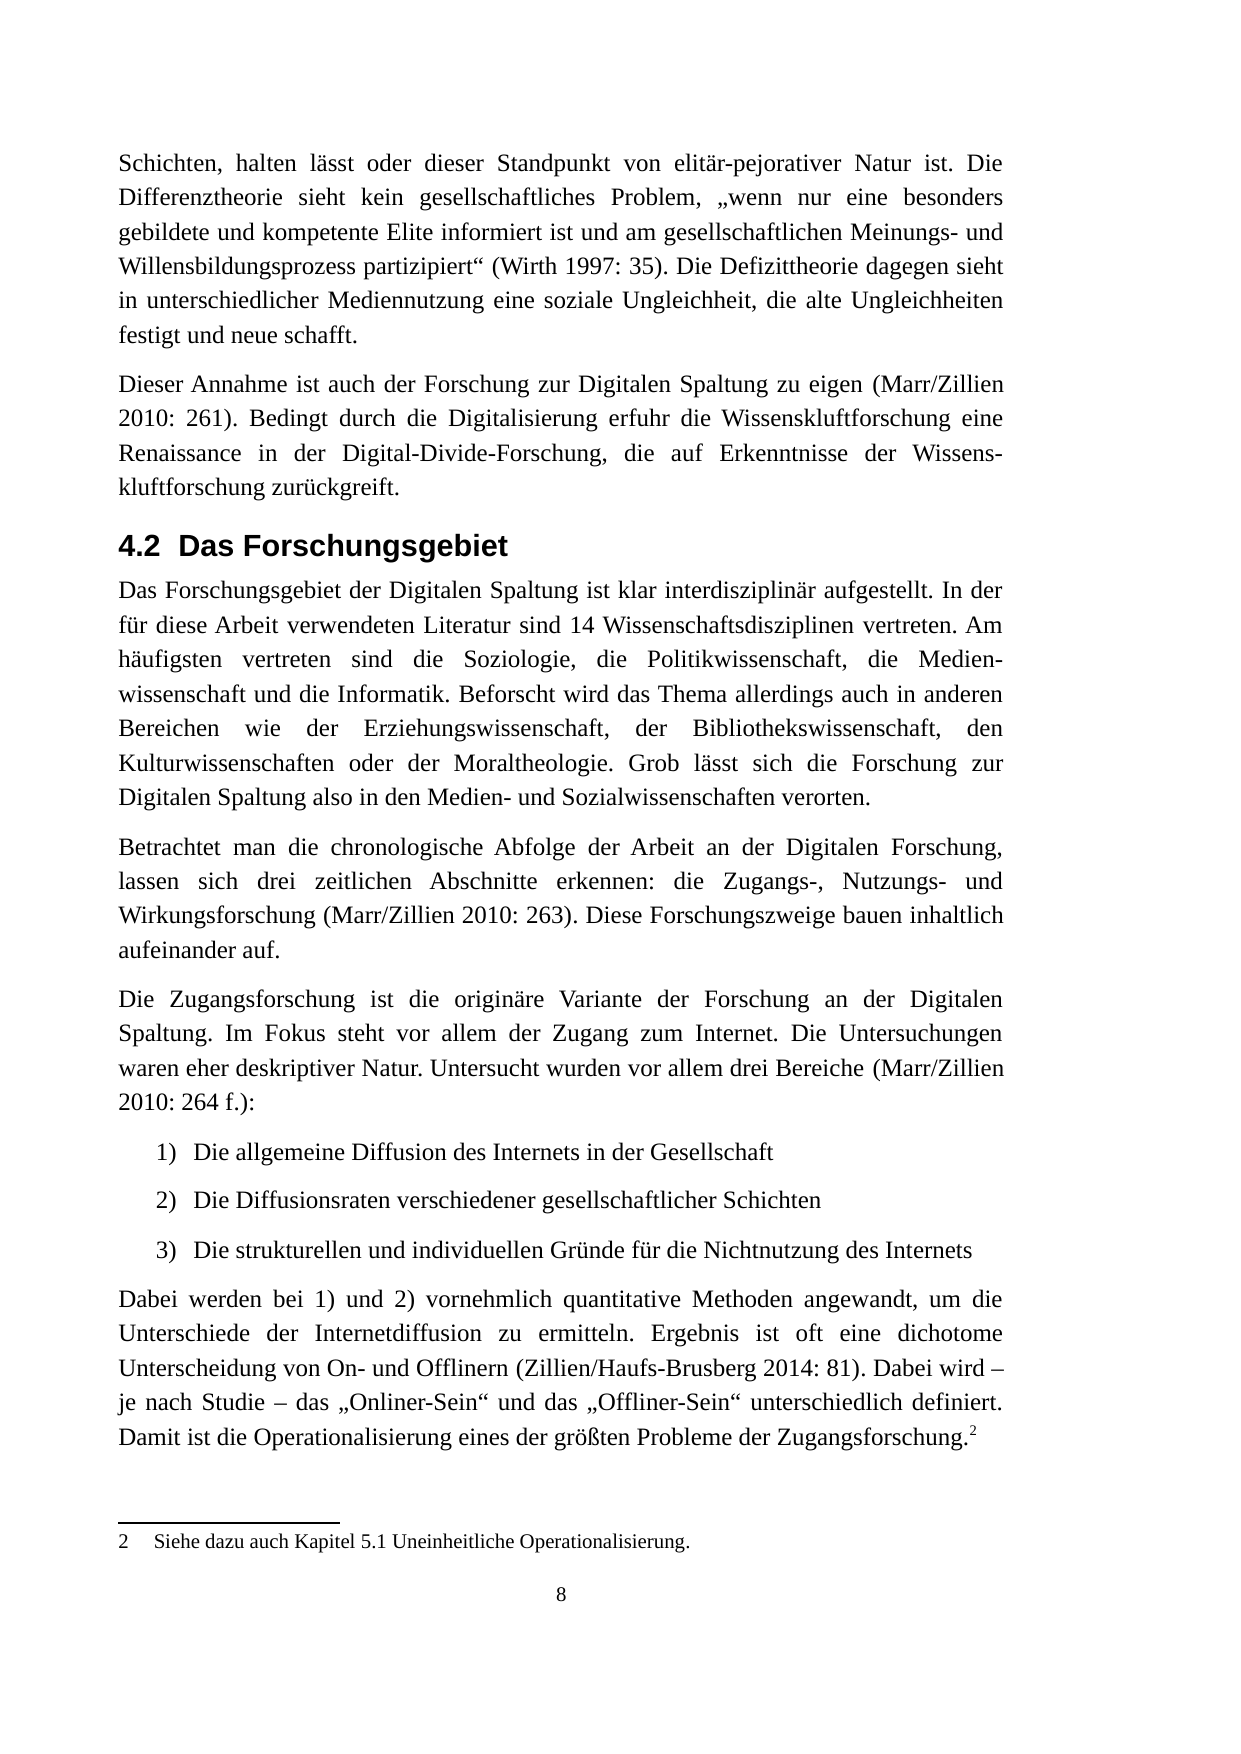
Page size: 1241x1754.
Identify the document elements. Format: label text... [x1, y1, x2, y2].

subtitle Das Forschungsgebiet [118, 528, 1004, 563]
text Dabei werden bei 1) und 2) vornehmlich quantitative Methoden angewandt, um die Unterschiede der Internetdiffusion zu ermitteln. Ergebnis ist oft eine dichotome Unterscheidung von On- und Offlinern (Zillien/Haufs-Brusberg 2014: 81). Dabei wird – je nach Studie – das „Onliner-Sein“ und das „Offliner-Sein“ unterschiedlich definiert. Damit ist die Operationalisierung eines der größten Probleme der Zugangsforschung. [118, 1284, 1004, 1450]
text Betrachtet man die chronologische Abfolge der Arbeit an der Digitalen Forschung, lassen sich drei zeitlichen Abschnitte erkennen: die Zugangs-, Nutzungs- und Wirkungsforschung (Marr/Zillien 2010: 263). Diese Forschungszweige bauen inhaltlich aufeinander auf. [118, 832, 1004, 964]
list Die allgemeine Diffusion des Internets in der Gesellschaft [156, 1137, 1004, 1165]
list Die strukturellen und individuellen Gründe für die Nichtnutzung des Internets [156, 1235, 1004, 1263]
text Die Zugangsforschung ist die originäre Variante der Forschung an der Digitalen Spaltung. Im Fokus steht vor allem der Zugang zum Internet. Die Untersuchungen waren eher deskriptiver Natur. Untersucht wurden vor allem drei Bereiche (Marr/Zillien 2010: 264 f.): [118, 984, 1004, 1116]
text Schichten, halten lässt oder dieser Standpunkt von elitär-pejorativer Natur ist. Die Differenztheorie sieht kein gesellschaftliches Problem, „wenn nur eine besonders gebildete und kompetente Elite informiert ist und am gesellschaftlichen Meinungs- und Willensbildungsprozess partizipiert“ (Wirth 1997: 35). Die Defizittheorie dagegen sieht in unterschiedlicher Mediennutzung eine soziale Ungleichheit, die alte Ungleichheiten festigt und neue schafft. [118, 148, 1004, 349]
text Siehe dazu auch Kapitel 5.1 Uneinheitliche Operationalisierung. [118, 1529, 1004, 1553]
list Die Diffusionsraten verschiedener gesellschaftlicher Schichten [156, 1186, 1004, 1214]
text Das Forschungsgebiet der Digitalen Spaltung ist klar interdisziplinär aufgestellt. In der für diese Arbeit verwendeten Literatur sind 14 Wissenschaftsdisziplinen vertreten. Am häufigsten vertreten sind die Soziologie, die Politikwissenschaft, die Medien-wissenschaft und die Informatik. Beforscht wird das Thema allerdings auch in anderen Bereichen wie der Erziehungswissenschaft, der Bibliothekswissenschaft, den Kulturwissenschaften oder der Moraltheologie. Grob lässt sich die Forschung zur Digitalen Spaltung also in den Medien- und Sozialwissenschaften verorten. [118, 576, 1004, 811]
text Dieser Annahme ist auch der Forschung zur Digitalen Spaltung zu eigen (Marr/Zillien 2010: 261). Bedingt durch die Digitalisierung erfuhr die Wissenskluftforschung eine Renaissance in der Digital-Divide-Forschung, die auf Erkenntnisse der Wissens-kluftforschung zurückgreift. [118, 369, 1004, 501]
